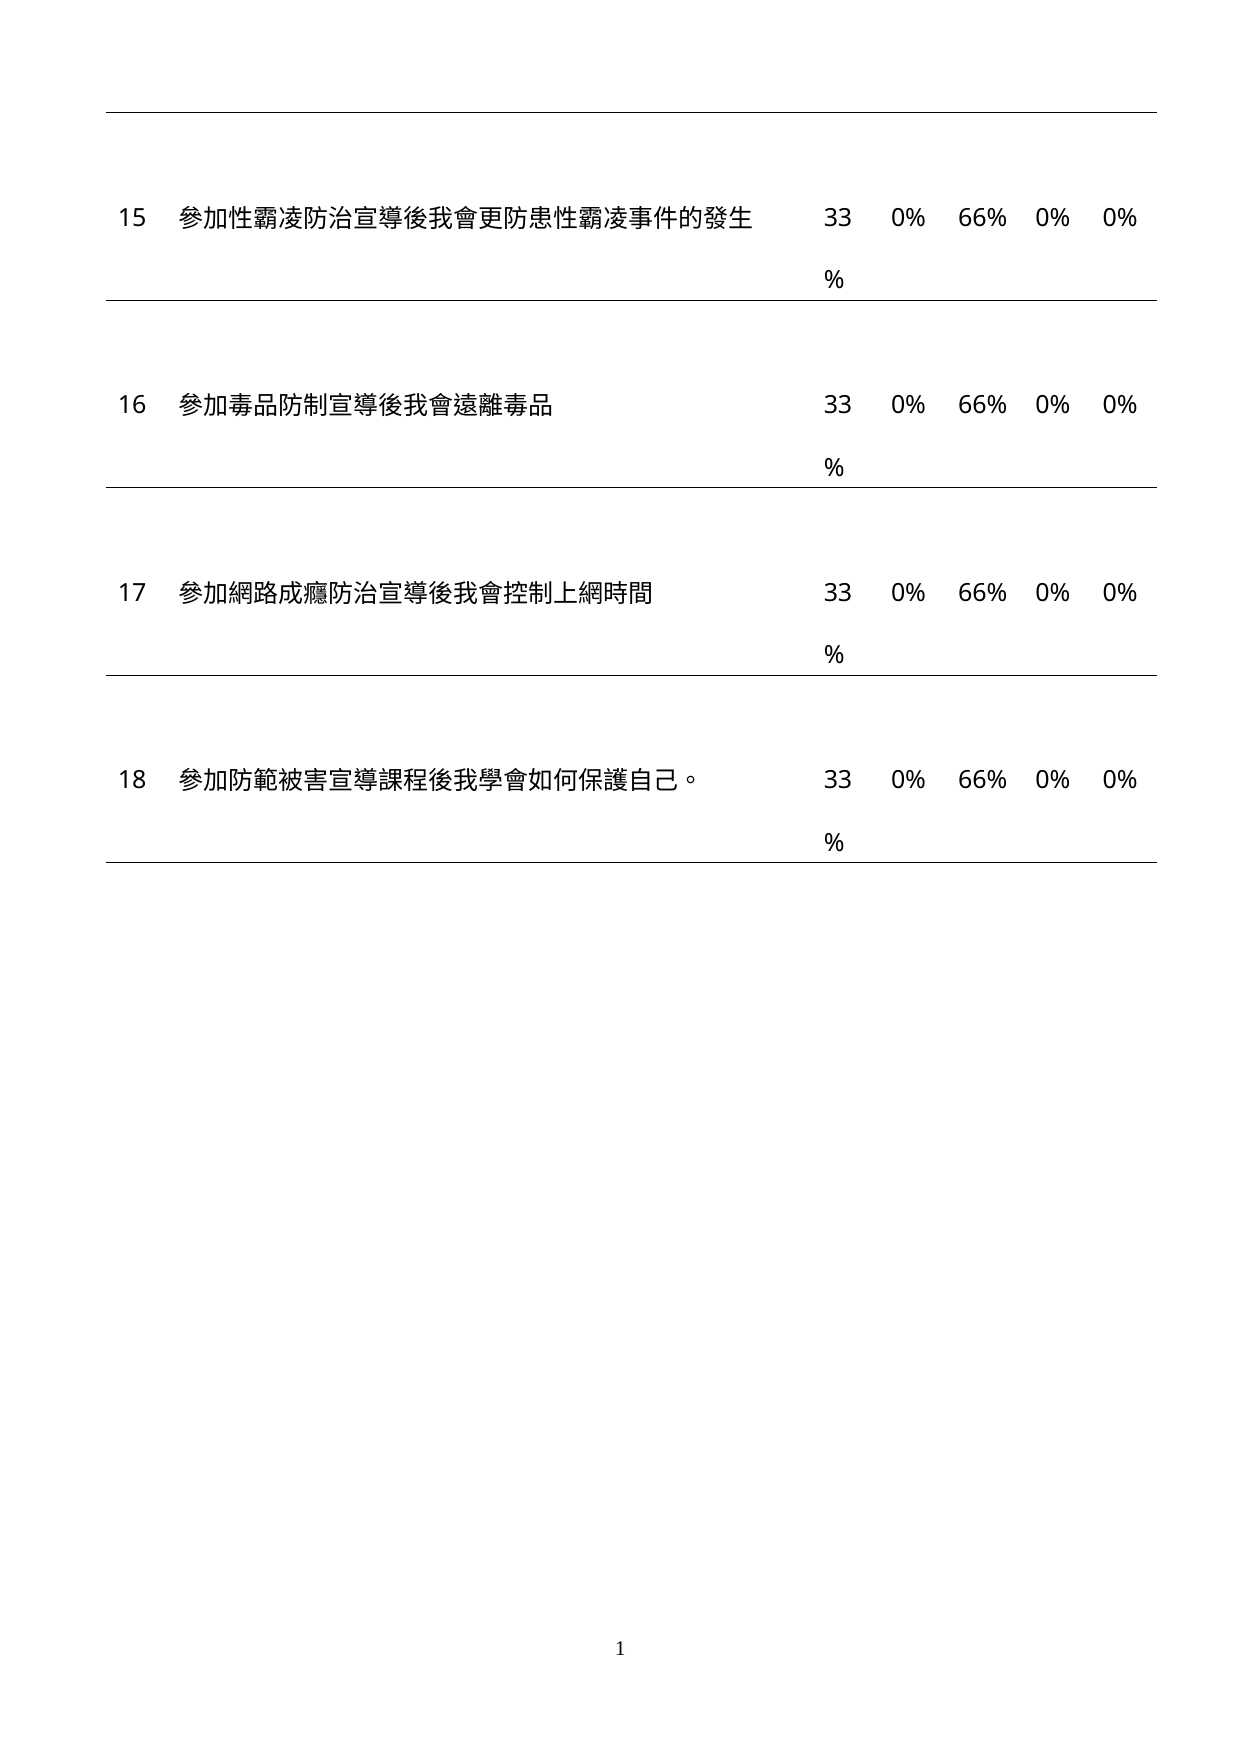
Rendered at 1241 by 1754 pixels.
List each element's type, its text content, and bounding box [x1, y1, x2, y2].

table_cell 33% [812, 676, 879, 862]
table_cell 參加網路成癮防治宣導後我會控制上網時間 [168, 488, 812, 675]
table_cell 0% [1091, 301, 1157, 487]
table_cell 0% [1091, 113, 1157, 300]
table_cell 16 [106, 301, 167, 487]
table_cell 參加防範被害宣導課程後我學會如何保護自己。 [168, 676, 812, 862]
table_cell 66% [947, 488, 1024, 675]
table_cell 33% [812, 488, 879, 675]
table_cell 15 [106, 113, 167, 300]
table_cell 33% [812, 113, 879, 300]
table_cell 0% [1024, 676, 1091, 862]
table_cell 0% [1091, 676, 1157, 862]
table_cell 66% [947, 301, 1024, 487]
table_cell 0% [880, 488, 947, 675]
table_cell 17 [106, 488, 167, 675]
table_cell 33% [812, 301, 879, 487]
table_cell 0% [880, 113, 947, 300]
table_cell 參加性霸凌防治宣導後我會更防患性霸凌事件的發生 [168, 113, 812, 300]
table_cell 0% [880, 676, 947, 862]
table_cell 參加毒品防制宣導後我會遠離毒品 [168, 301, 812, 487]
table_cell 0% [1024, 113, 1091, 300]
table_cell 66% [947, 676, 1024, 862]
table_cell 18 [106, 676, 167, 862]
table_cell 0% [1024, 301, 1091, 487]
table_cell 0% [1024, 488, 1091, 675]
table_cell 0% [880, 301, 947, 487]
table_cell 0% [1091, 488, 1157, 675]
table_cell 66% [947, 113, 1024, 300]
